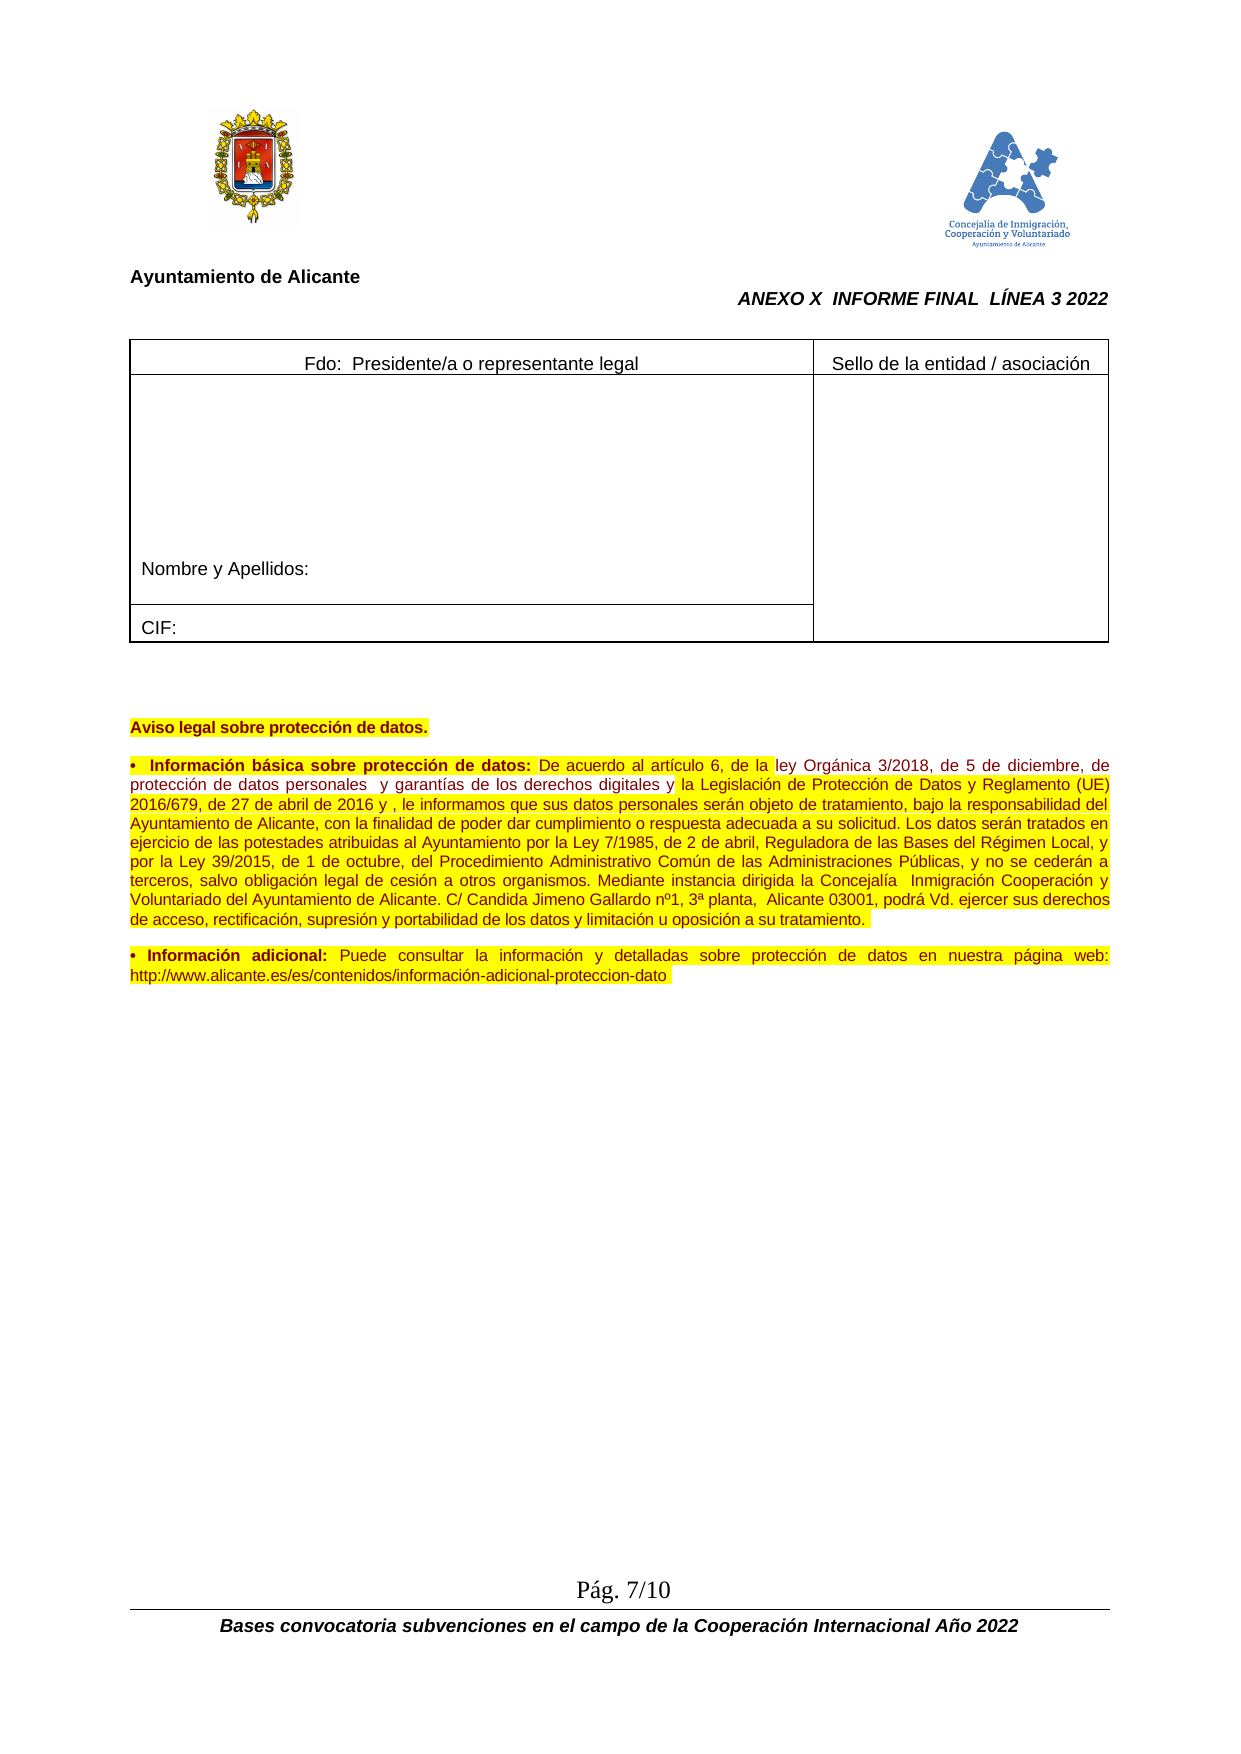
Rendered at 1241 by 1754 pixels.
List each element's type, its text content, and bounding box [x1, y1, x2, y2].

text Aviso legal sobre protección de datos. [130, 718, 1110, 737]
table_cell CIF: [131, 605, 813, 641]
picture [207, 107, 301, 227]
picture [931, 113, 1087, 268]
text • Información adicional: Puede consultar la información y detalladas sobre protección de datos en nuestra página web: http://www.alicante.es/es/contenidos/información-adicional-proteccion-dato [130, 946, 1110, 984]
table_header Nombre y Apellidos: [131, 375, 813, 604]
text • Información básica sobre protección de datos: De acuerdo al artículo 6, de la ley Orgánica 3/2018, de 5 de diciembre, de protección de datos personales y garantías de los derechos digitales y la Legislación de Protección de Datos y Reglamento (UE) 2016/679, de 27 de abril de 2016 y , le informamos que sus datos personales serán objeto de tratamiento, bajo la responsabilidad del Ayuntamiento de Alicante, con la finalidad de poder dar cumplimiento o respuesta adecuada a su solicitud. Los datos serán tratados en ejercicio de las potestades atribuidas al Ayuntamiento por la Ley 7/1985, de 2 de abril, Reguladora de las Bases del Régimen Local, y por la Ley 39/2015, de 1 de octubre, del Procedimiento Administrativo Común de las Administraciones Públicas, y no se cederán a terceros, salvo obligación legal de cesión a otros organismos. Mediante instancia dirigida la Concejalía Inmigración Cooperación y Voluntariado del Ayuntamiento de Alicante. C/ Candida Jimeno Gallardo nº1, 3ª planta, Alicante 03001, podrá Vd. ejercer sus derechos de acceso, rectificación, supresión y portabilidad de los datos y limitación u oposición a su tratamiento. [130, 756, 1110, 928]
table_cell [814, 375, 1108, 641]
table_header Fdo: Presidente/a o representante legal [131, 340, 813, 374]
table_header Sello de la entidad / asociación [814, 340, 1108, 374]
